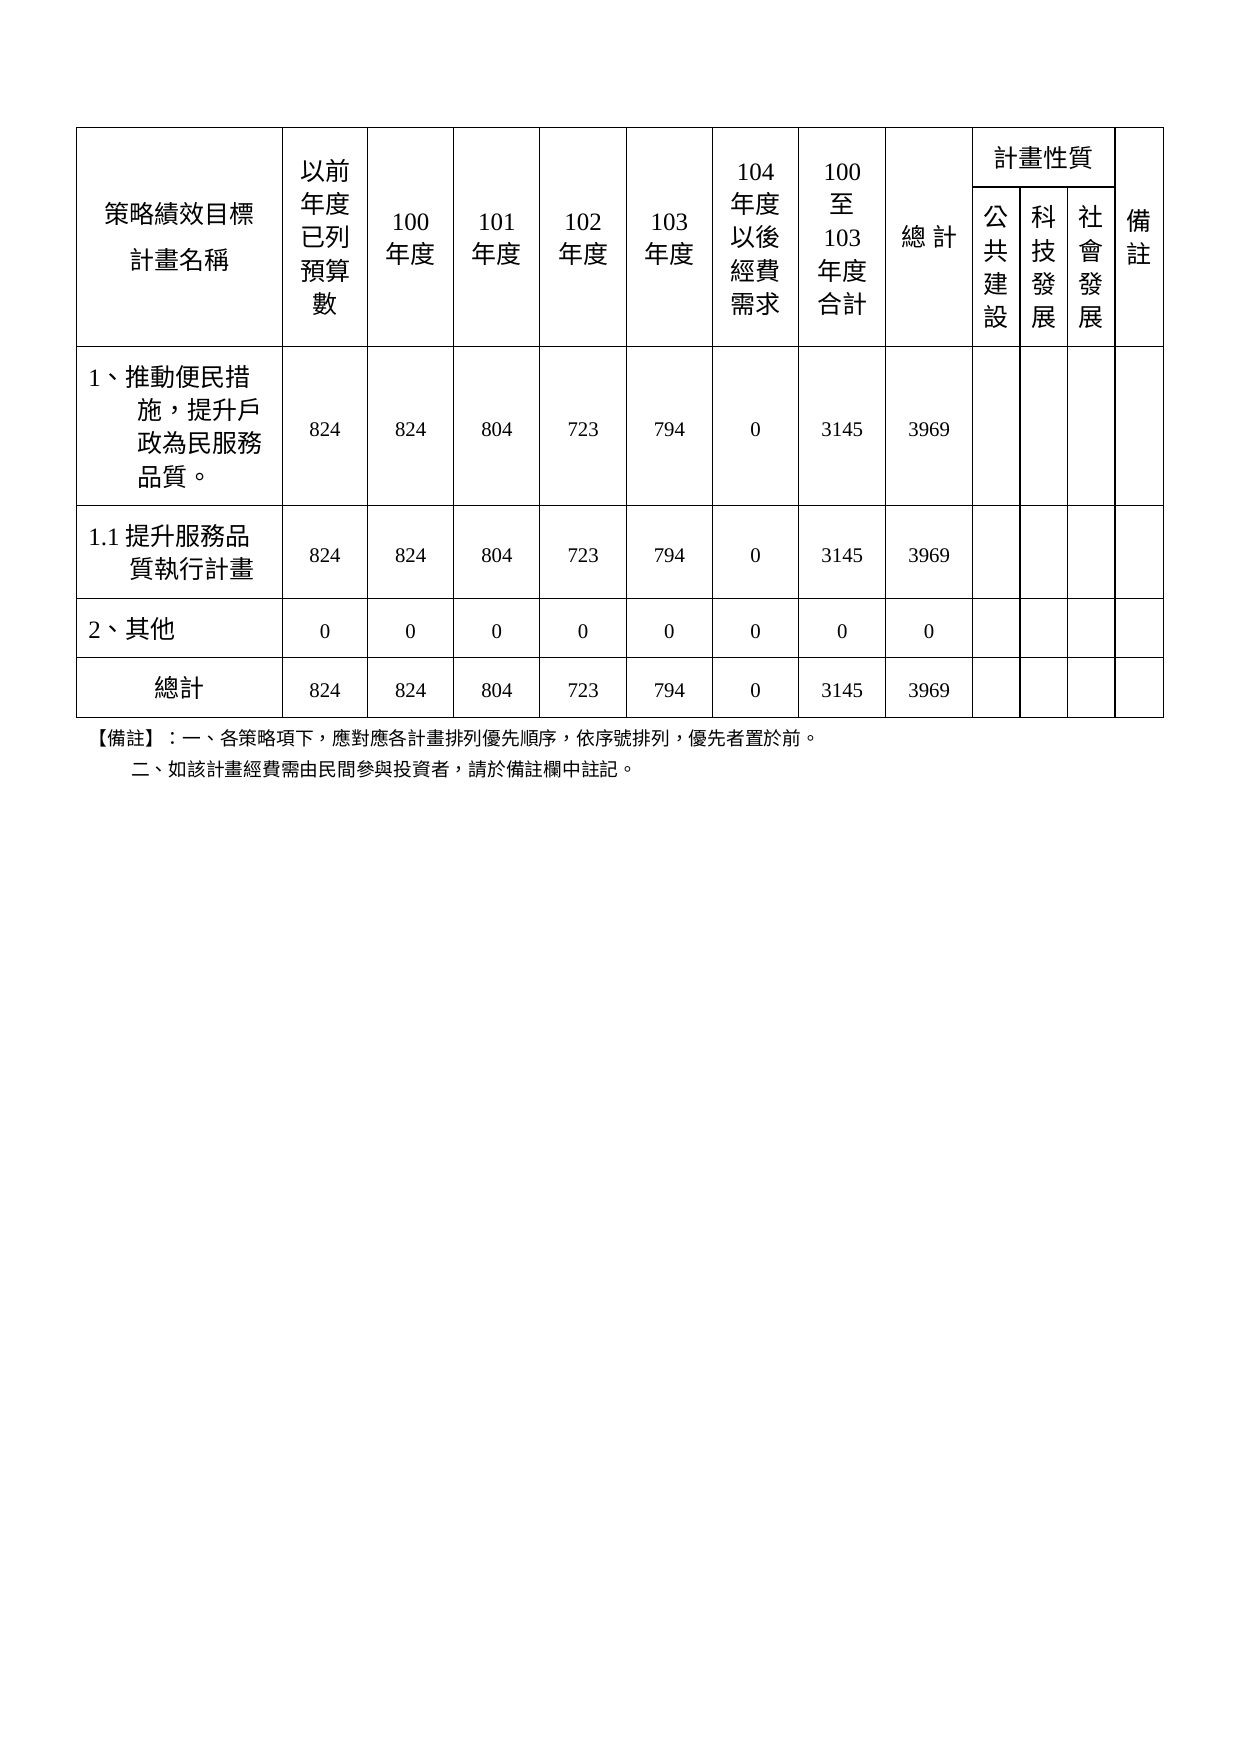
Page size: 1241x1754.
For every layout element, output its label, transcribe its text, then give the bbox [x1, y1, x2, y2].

table_cell 824 [283, 347, 367, 505]
table_cell 公共建設 [973, 188, 1019, 346]
table_header 103年度 [627, 128, 712, 346]
table_cell 0 [713, 658, 798, 717]
table_cell 804 [454, 658, 539, 717]
table_cell 科技發展 [1021, 188, 1067, 346]
table_cell 794 [627, 347, 712, 505]
table_header 101年度 [454, 128, 539, 346]
table_cell 社會發展 [1068, 188, 1114, 346]
text 【備註】：一、各策略項下，應對應各計畫排列優先順序，依序號排列，優先者置於前。 [88, 730, 1152, 749]
table_cell 0 [713, 347, 798, 505]
table_cell [1021, 599, 1067, 657]
table_cell 3969 [886, 347, 972, 505]
table_header 100年度 [368, 128, 453, 346]
table_cell 723 [540, 506, 626, 598]
table_cell 824 [368, 506, 453, 598]
table_header 策略績效目標 計畫名稱 [77, 128, 282, 346]
table_cell 推動便民措施，提升戶政為民服務品質。 [77, 347, 282, 505]
table_header 102年度 [540, 128, 626, 346]
table_cell 0 [454, 599, 539, 657]
table_cell 0 [799, 599, 885, 657]
table_cell [1116, 658, 1163, 717]
table_cell 824 [368, 347, 453, 505]
table_cell 824 [283, 658, 367, 717]
table_cell 0 [886, 599, 972, 657]
table_header 104年度以後經費需求 [713, 128, 798, 346]
table_cell [973, 347, 1019, 505]
table_header 總 計 [886, 128, 972, 346]
table_cell [1116, 347, 1163, 505]
table_cell 824 [283, 506, 367, 598]
table_cell 0 [540, 599, 626, 657]
table_cell [973, 599, 1019, 657]
table_cell [1021, 506, 1067, 598]
table_cell 0 [283, 599, 367, 657]
table_cell 總計 [77, 658, 282, 717]
table_cell [973, 506, 1019, 598]
table_cell 0 [627, 599, 712, 657]
table_cell 3145 [799, 347, 885, 505]
table_cell 0 [368, 599, 453, 657]
table_cell [973, 658, 1019, 717]
table_cell 824 [368, 658, 453, 717]
table_cell [1021, 658, 1067, 717]
table_cell 723 [540, 347, 626, 505]
table_cell 804 [454, 347, 539, 505]
table_cell 794 [627, 506, 712, 598]
table_cell [1068, 506, 1114, 598]
table_cell 0 [713, 599, 798, 657]
table_cell 723 [540, 658, 626, 717]
table_header 備註 [1116, 128, 1163, 346]
table_cell [1068, 599, 1114, 657]
table_header 以前年度已列預算數 [283, 128, 367, 346]
table_header 100至103年度合計 [799, 128, 885, 346]
table_cell 0 [713, 506, 798, 598]
table_header 計畫性質 [973, 128, 1114, 186]
table_cell [1021, 347, 1067, 505]
table_cell 3969 [886, 658, 972, 717]
table_cell 794 [627, 658, 712, 717]
table_cell [1068, 347, 1114, 505]
table_cell 804 [454, 506, 539, 598]
table_cell 3969 [886, 506, 972, 598]
table_cell [1068, 658, 1114, 717]
table_cell 3145 [799, 506, 885, 598]
table_cell 其他 [77, 599, 282, 657]
text 二、如該計畫經費需由民間參與投資者，請於備註欄中註記。 [88, 761, 1152, 780]
table_cell 3145 [799, 658, 885, 717]
table_cell 1.1 提升服務品質執行計畫 [77, 506, 282, 598]
table_cell [1116, 506, 1163, 598]
table_cell [1116, 599, 1163, 657]
